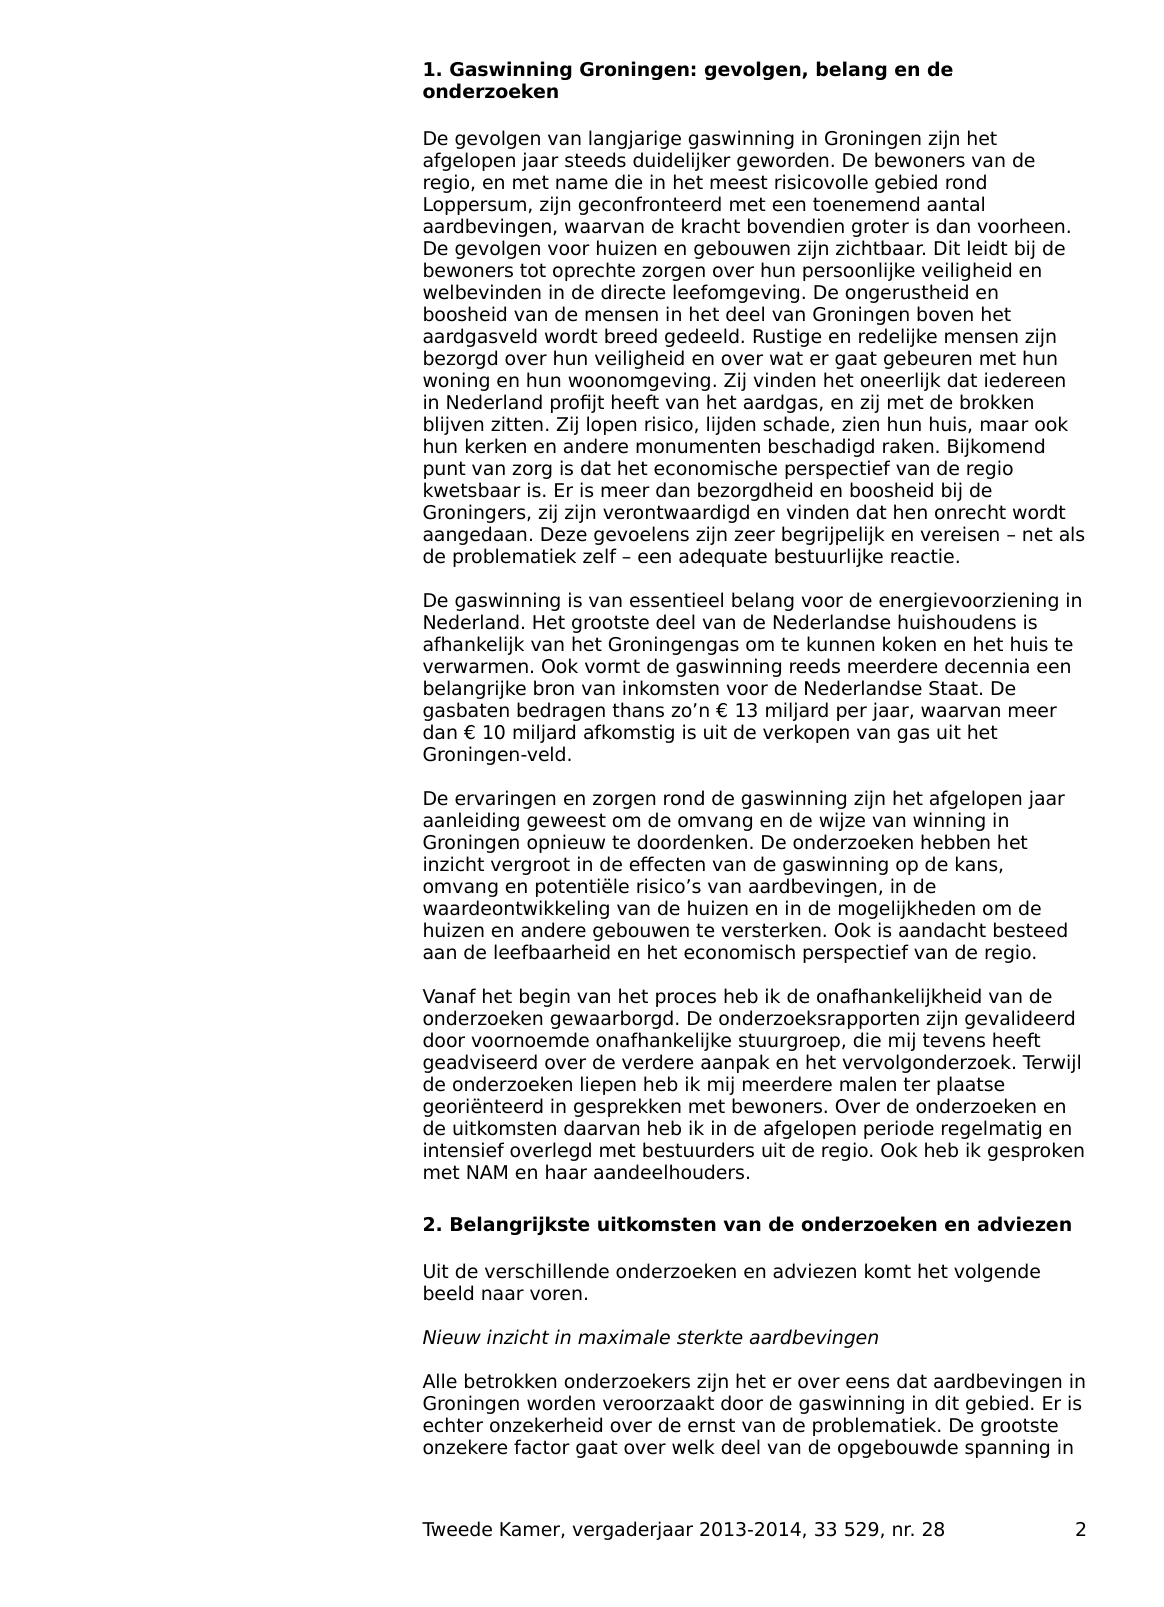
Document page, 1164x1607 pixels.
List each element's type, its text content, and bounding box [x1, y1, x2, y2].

text De ervaringen en zorgen rond de gaswinning zijn het afgelopen jaar aanleiding geweest om de omvang en de wijze van winning in Groningen opnieuw te doordenken. De onderzoeken hebben het inzicht vergroot in de effecten van de gaswinning op de kans, omvang en potentiële risico’s van aardbevingen, in de waardeontwikkeling van de huizen en in de mogelijkheden om de huizen en andere gebouwen te versterken. Ook is aandacht besteed aan de leefbaarheid en het economisch perspectief van de regio. [422, 788, 1087, 964]
subtitle Nieuw inzicht in maximale sterkte aardbevingen [422, 1327, 1087, 1349]
subtitle 2. Belangrijkste uitkomsten van de onderzoeken en adviezen [422, 1214, 1087, 1236]
text De gevolgen van langjarige gaswinning in Groningen zijn het afgelopen jaar steeds duidelijker geworden. De bewoners van de regio, en met name die in het meest risicovolle gebied rond Loppersum, zijn geconfronteerd met een toenemend aantal aardbevingen, waarvan de kracht bovendien groter is dan voorheen. De gevolgen voor huizen en gebouwen zijn zichtbaar. Dit leidt bij de bewoners tot oprechte zorgen over hun persoonlijke veiligheid en welbevinden in de directe leefomgeving. De ongerustheid en boosheid van de mensen in het deel van Groningen boven het aardgasveld wordt breed gedeeld. Rustige en redelijke mensen zijn bezorgd over hun veiligheid en over wat er gaat gebeuren met hun woning en hun woonomgeving. Zij vinden het oneerlijk dat iedereen in Nederland profijt heeft van het aardgas, en zij met de brokken blijven zitten. Zij lopen risico, lijden schade, zien hun huis, maar ook hun kerken en andere monumenten beschadigd raken. Bijkomend punt van zorg is dat het economische perspectief van de regio kwetsbaar is. Er is meer dan bezorgdheid en boosheid bij de Groningers, zij zijn verontwaardigd en vinden dat hen onrecht wordt aangedaan. Deze gevoelens zijn zeer begrijpelijk en vereisen – net als de problematiek zelf – een adequate bestuurlijke reactie. [422, 128, 1087, 568]
subtitle 1. Gaswinning Groningen: gevolgen, belang en de onderzoeken [422, 59, 1087, 103]
text De gaswinning is van essentieel belang voor de energievoorziening in Nederland. Het grootste deel van de Nederlandse huishoudens is afhankelijk van het Groningengas om te kunnen koken en het huis te verwarmen. Ook vormt de gaswinning reeds meerdere decennia een belangrijke bron van inkomsten voor de Nederlandse Staat. De gasbaten bedragen thans zo’n € 13 miljard per jaar, waarvan meer dan € 10 miljard afkomstig is uit de verkopen van gas uit het Groningen-veld. [422, 590, 1087, 766]
text Alle betrokken onderzoekers zijn het er over eens dat aardbevingen in Groningen worden veroorzaakt door de gaswinning in dit gebied. Er is echter onzekerheid over de ernst van de problematiek. De grootste onzekere factor gaat over welk deel van de opgebouwde spanning in [422, 1371, 1087, 1459]
text Uit de verschillende onderzoeken en adviezen komt het volgende beeld naar voren. [422, 1261, 1087, 1304]
text Vanaf het begin van het proces heb ik de onafhankelijkheid van de onderzoeken gewaarborgd. De onderzoeksrapporten zijn gevalideerd door voornoemde onafhankelijke stuurgroep, die mij tevens heeft geadviseerd over de verdere aanpak en het vervolgonderzoek. Terwijl de onderzoeken liepen heb ik mij meerdere malen ter plaatse georiënteerd in gesprekken met bewoners. Over de onderzoeken en de uitkomsten daarvan heb ik in de afgelopen periode regelmatig en intensief overlegd met bestuurders uit de regio. Ook heb ik gesproken met NAM en haar aandeelhouders. [422, 986, 1087, 1184]
